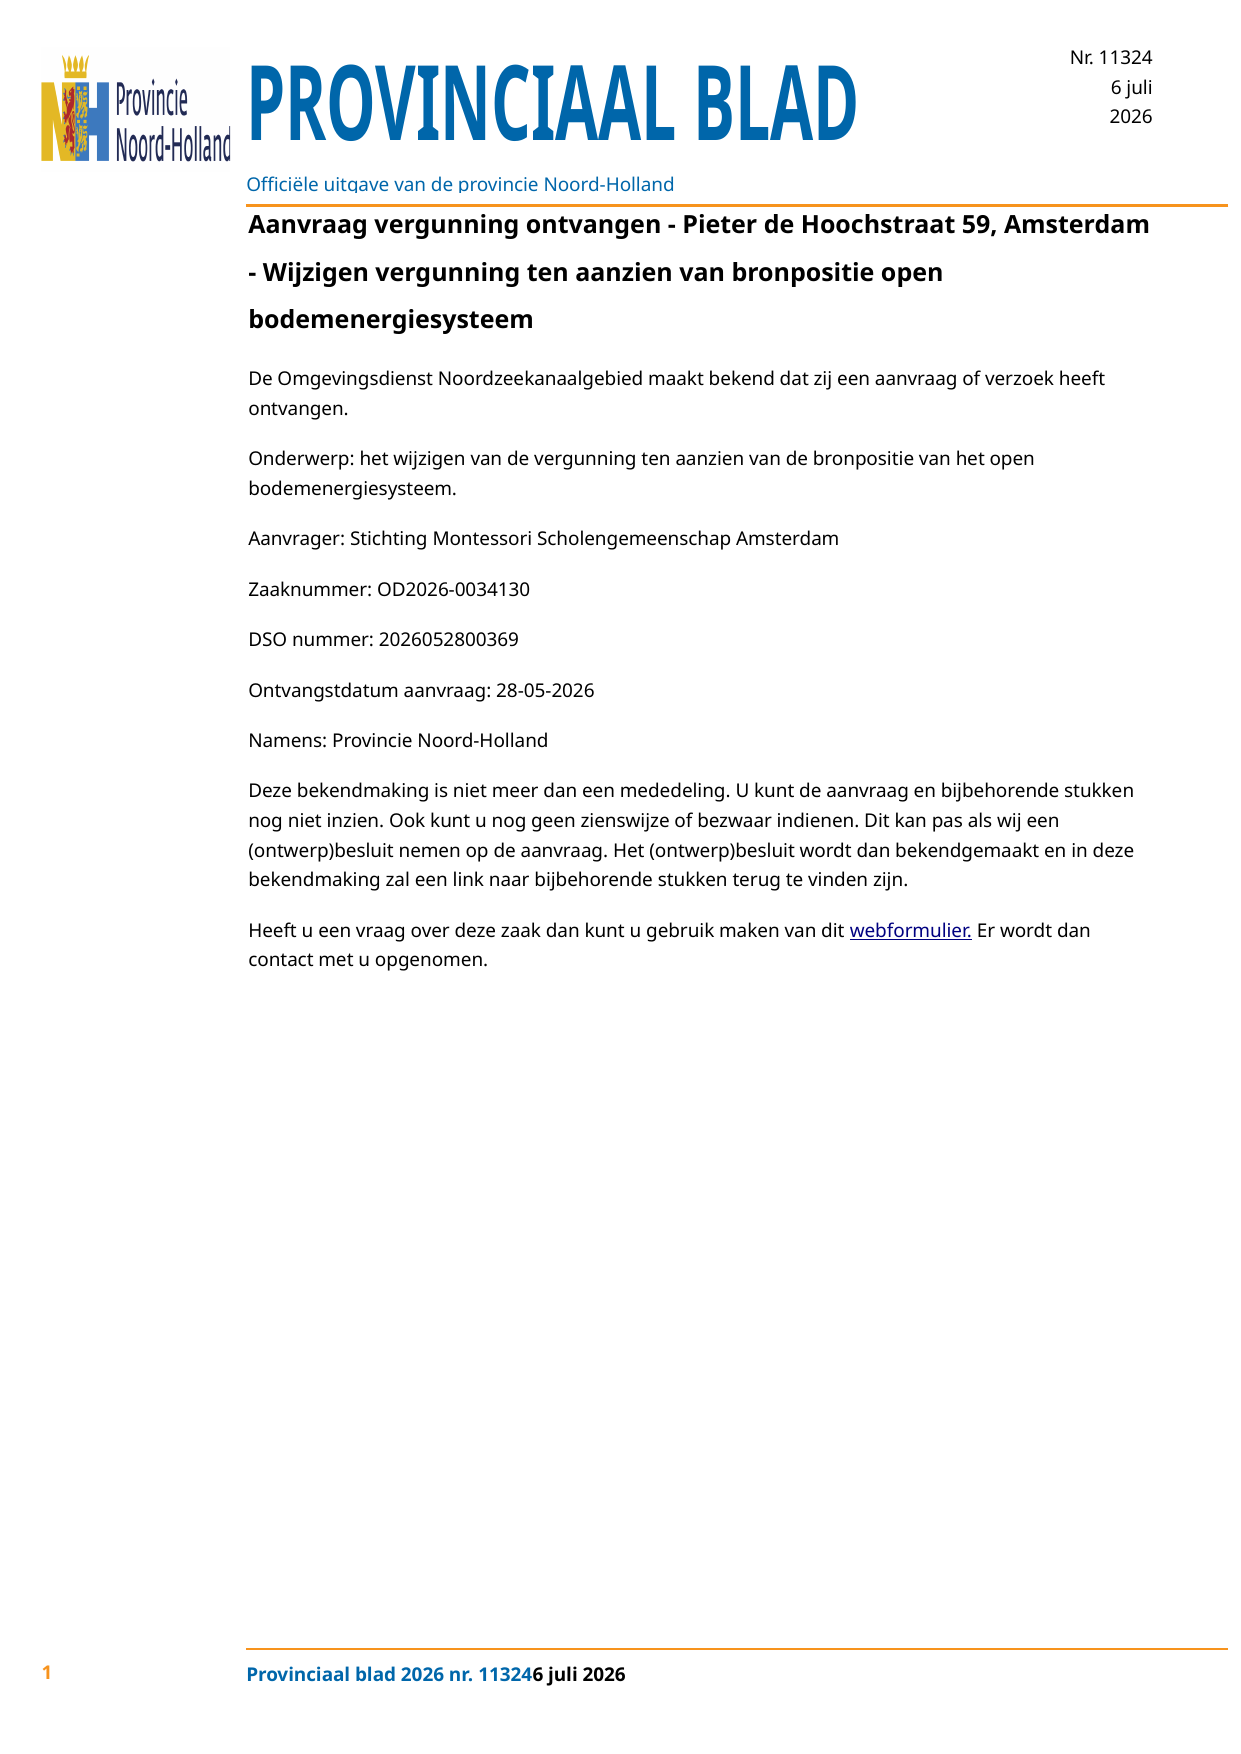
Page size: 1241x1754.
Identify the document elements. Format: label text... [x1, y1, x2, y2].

text Namens: Provincie Noord-Holland [248, 727, 1152, 753]
text Aanvrager: Stichting Montessori Scholengemeenschap Amsterdam [248, 526, 1152, 551]
text Onderwerp: het wijzigen van de vergunning ten aanzien van de bronpositie van het open bodemenergiesysteem. [248, 446, 1152, 501]
text De Omgevingsdienst Noordzeekanaalgebied maakt bekend dat zij een aanvraag of verzoek heeft ontvangen. [248, 366, 1152, 421]
text Deze bekendmaking is niet meer dan een mededeling. U kunt de aanvraag en bijbehorende stukken nog niet inzien. Ook kunt u nog geen zienswijze of bezwaar indienen. Dit kan pas als wij een (ontwerp)besluit nemen op de aanvraag. Het (ontwerp)besluit wordt dan bekendgemaakt en in deze bekendmaking zal een link naar bijbehorende stukken terug te vinden zijn. [248, 778, 1152, 892]
text Ontvangstdatum aanvraag: 28-05-2026 [248, 677, 1152, 702]
text DSO nummer: 2026052800369 [248, 626, 1152, 652]
text Zaaknummer: OD2026-0034130 [248, 576, 1152, 602]
picture [41, 47, 231, 172]
text Heeft u een vraag over deze zaak dan kunt u gebruik maken van dit webformulier. Er wordt dan contact met u opgenomen. [248, 917, 1152, 972]
text Aanvraag vergunning ontvangen - Pieter de Hoochstraat 59, Amsterdam - Wijzigen vergunning ten aanzien van bronpositie open bodemenergiesysteem [248, 207, 1152, 336]
